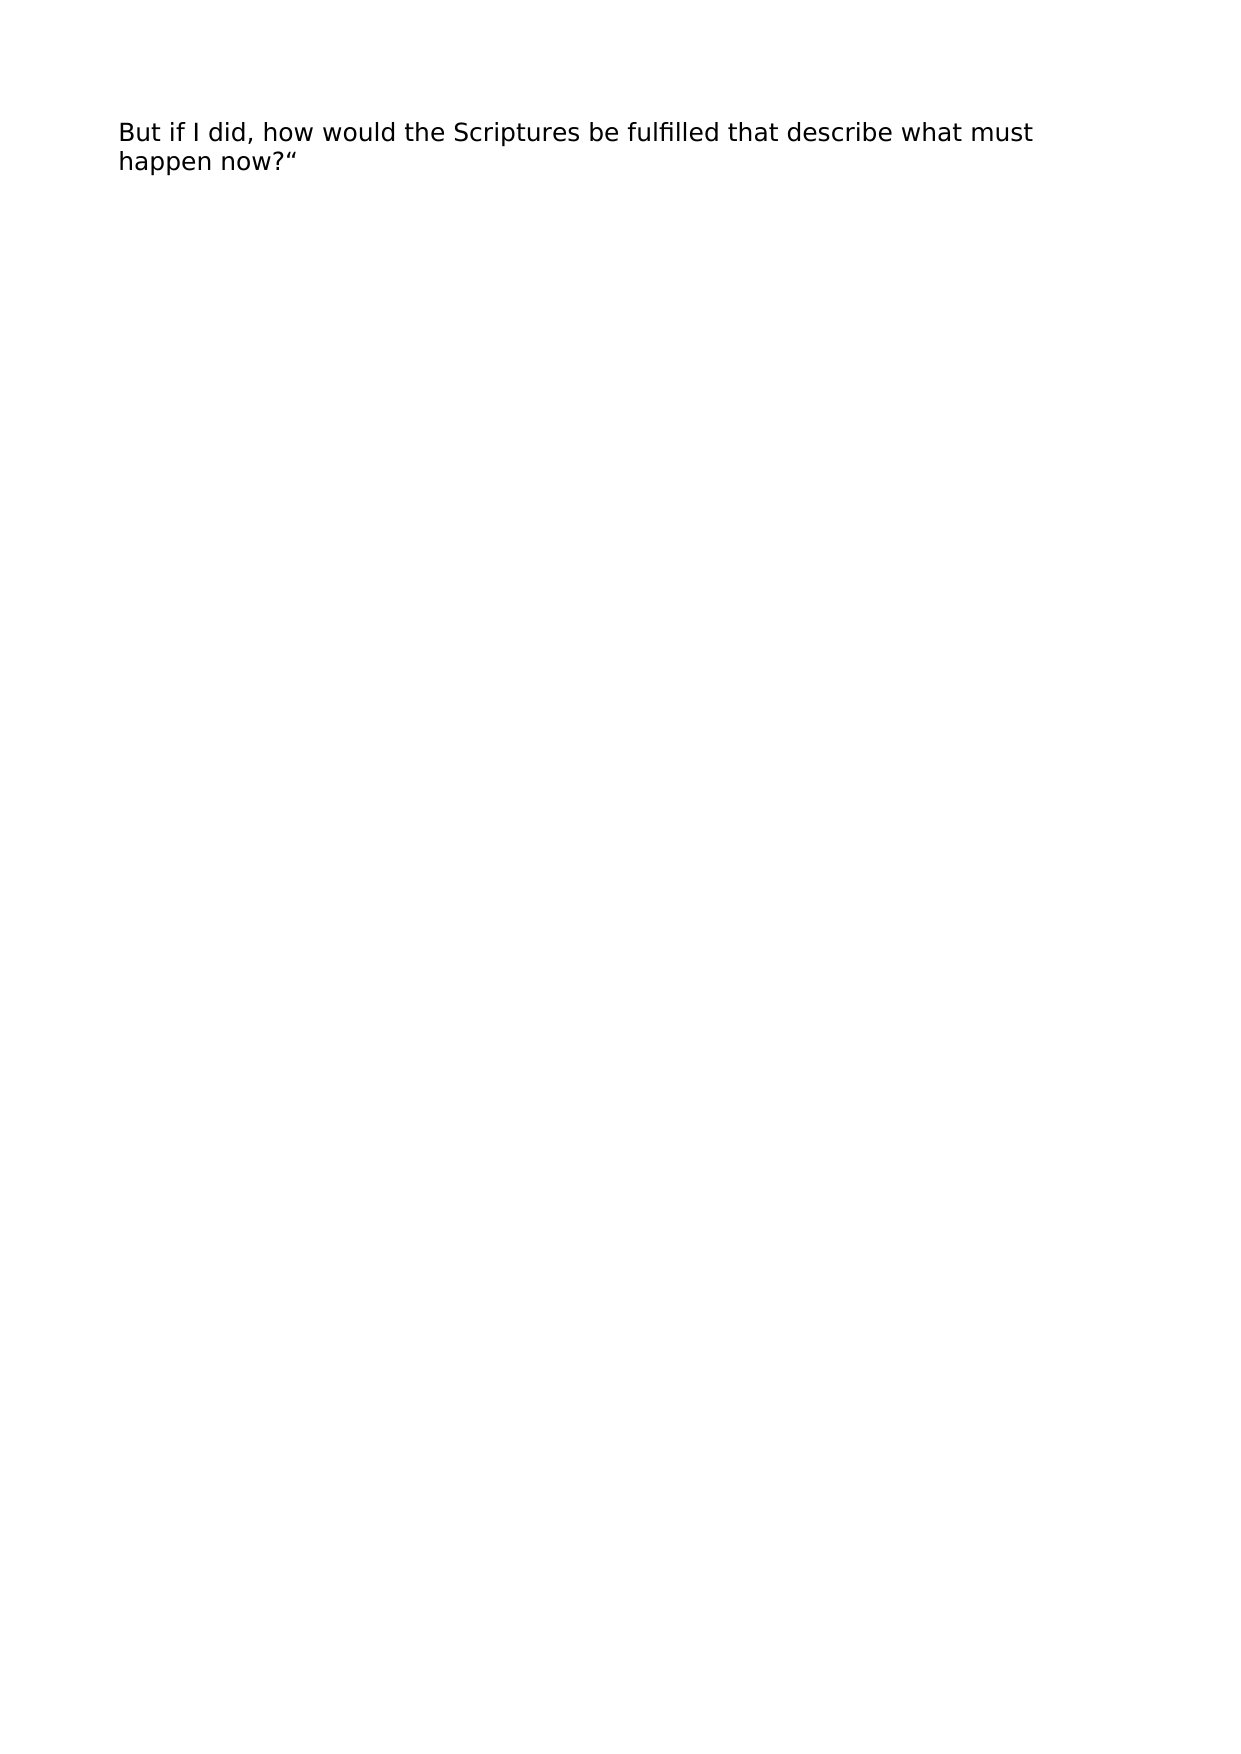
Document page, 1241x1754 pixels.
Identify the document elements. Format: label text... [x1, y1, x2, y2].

text But if I did, how would the Scriptures be fulfilled that describe what must happen now?“ [118, 118, 1122, 176]
